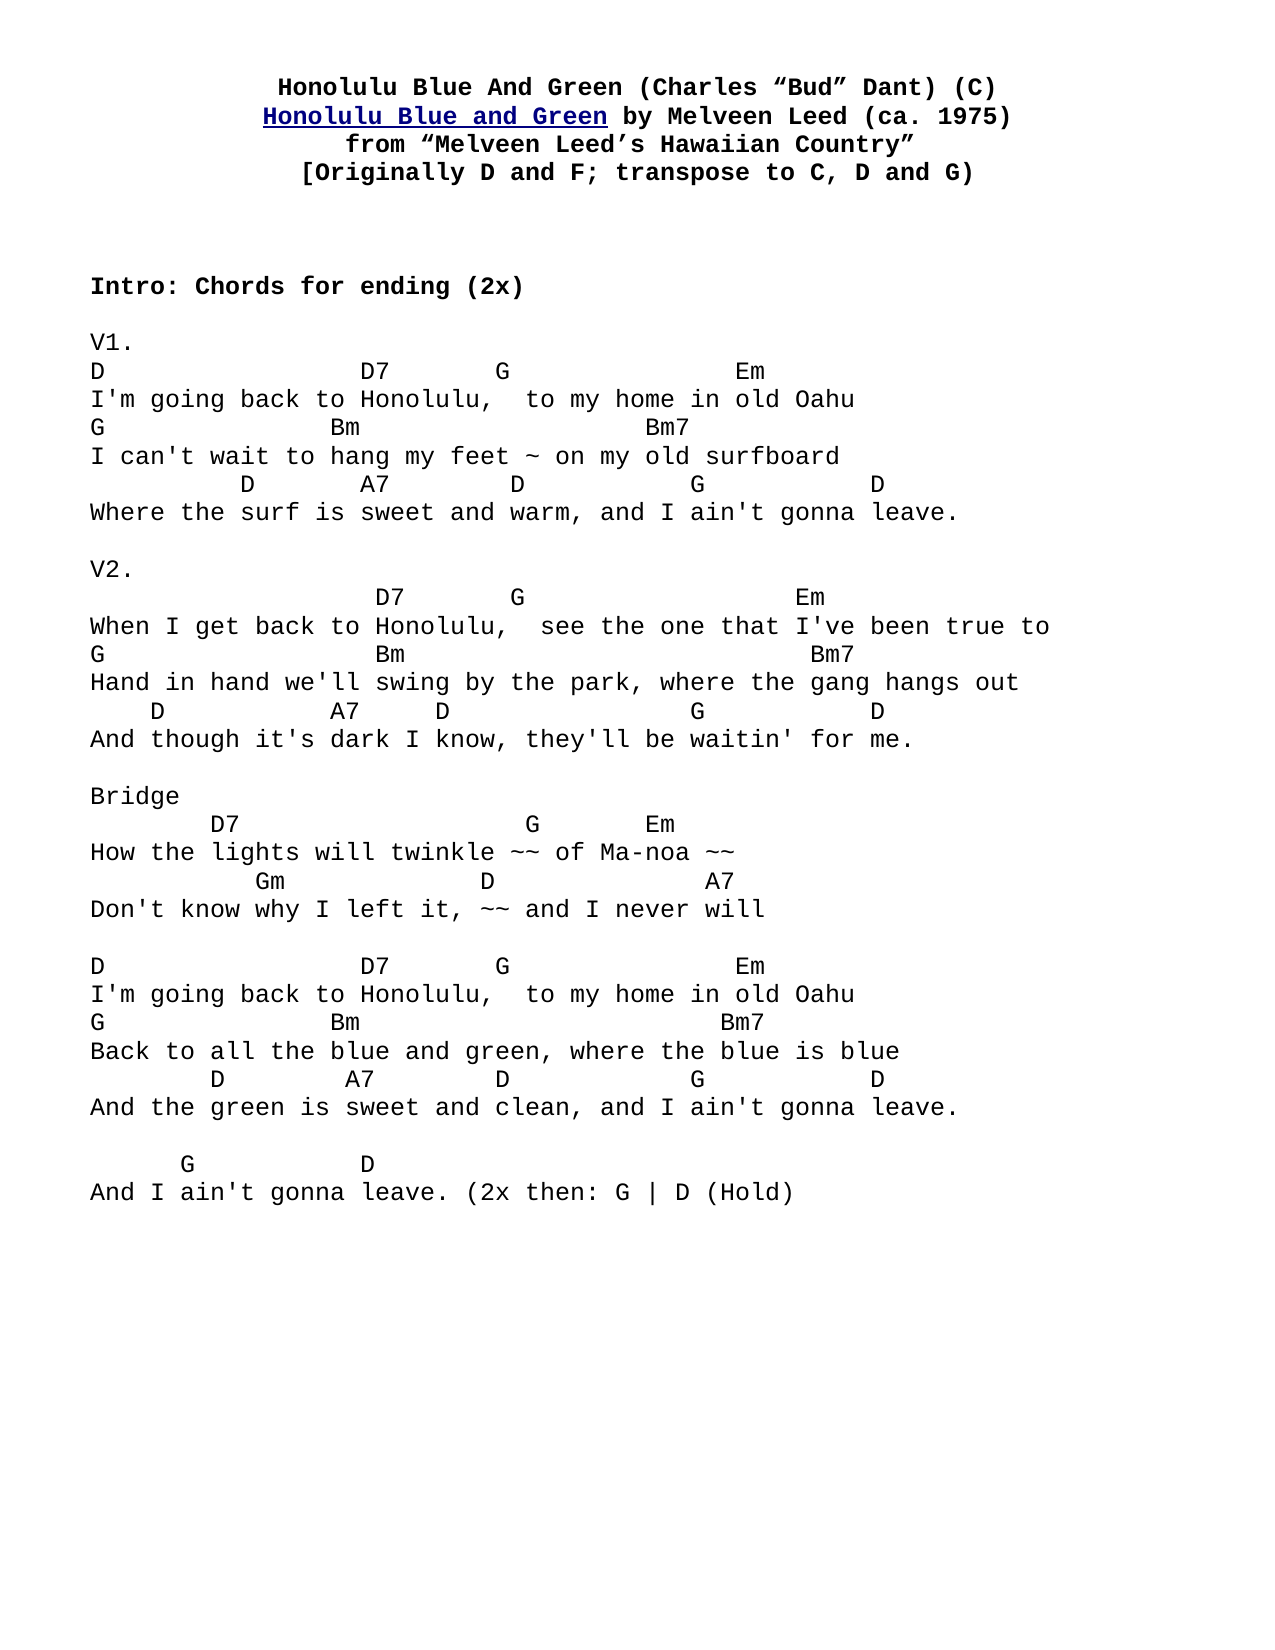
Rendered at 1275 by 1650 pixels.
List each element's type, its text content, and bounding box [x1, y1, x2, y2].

text D A7 D G D [90, 698, 1185, 727]
text G Bm Bm7 [90, 642, 1185, 670]
text And I ain't gonna leave. (2x then: G | D (Hold) [90, 1180, 1185, 1208]
text Honolulu Blue and Green by Melveen Leed (ca. 1975) [90, 103, 1185, 132]
text V1. [90, 330, 1185, 358]
text V2. [90, 557, 1185, 585]
text Hand in hand we'll swing by the park, where the gang hangs out [90, 670, 1185, 698]
text Honolulu Blue And Green (Charles “Bud” Dant) (C) [90, 75, 1185, 103]
text D D7 G Em [90, 953, 1185, 982]
text D A7 D G D [90, 472, 1185, 500]
text I'm going back to Honolulu, to my home in old Oahu [90, 982, 1185, 1010]
text And though it's dark I know, they'll be waitin' for me. [90, 727, 1185, 755]
text Back to all the blue and green, where the blue is blue [90, 1038, 1185, 1067]
text [Originally D and F; transpose to C, D and G) [90, 160, 1185, 188]
text When I get back to Honolulu, see the one that I've been true to [90, 613, 1185, 642]
text And the green is sweet and clean, and I ain't gonna leave. [90, 1095, 1185, 1123]
text D D7 G Em [90, 358, 1185, 387]
text G Bm Bm7 [90, 415, 1185, 443]
text D7 G Em [90, 812, 1185, 840]
text How the lights will twinkle ~~ of Ma-noa ~~ [90, 840, 1185, 868]
text I can't wait to hang my feet ~ on my old surfboard [90, 443, 1185, 472]
text from “Melveen Leed’s Hawaiian Country” [90, 132, 1185, 160]
text Intro: Chords for ending (2x) [90, 273, 1185, 302]
text Gm D A7 [90, 868, 1185, 897]
text Bridge [90, 783, 1185, 812]
text Where the surf is sweet and warm, and I ain't gonna leave. [90, 500, 1185, 528]
text D7 G Em [90, 585, 1185, 613]
text Don't know why I left it, ~~ and I never will [90, 897, 1185, 925]
text G D [90, 1152, 1185, 1180]
text G Bm Bm7 [90, 1010, 1185, 1038]
text I'm going back to Honolulu, to my home in old Oahu [90, 387, 1185, 415]
text D A7 D G D [90, 1067, 1185, 1095]
